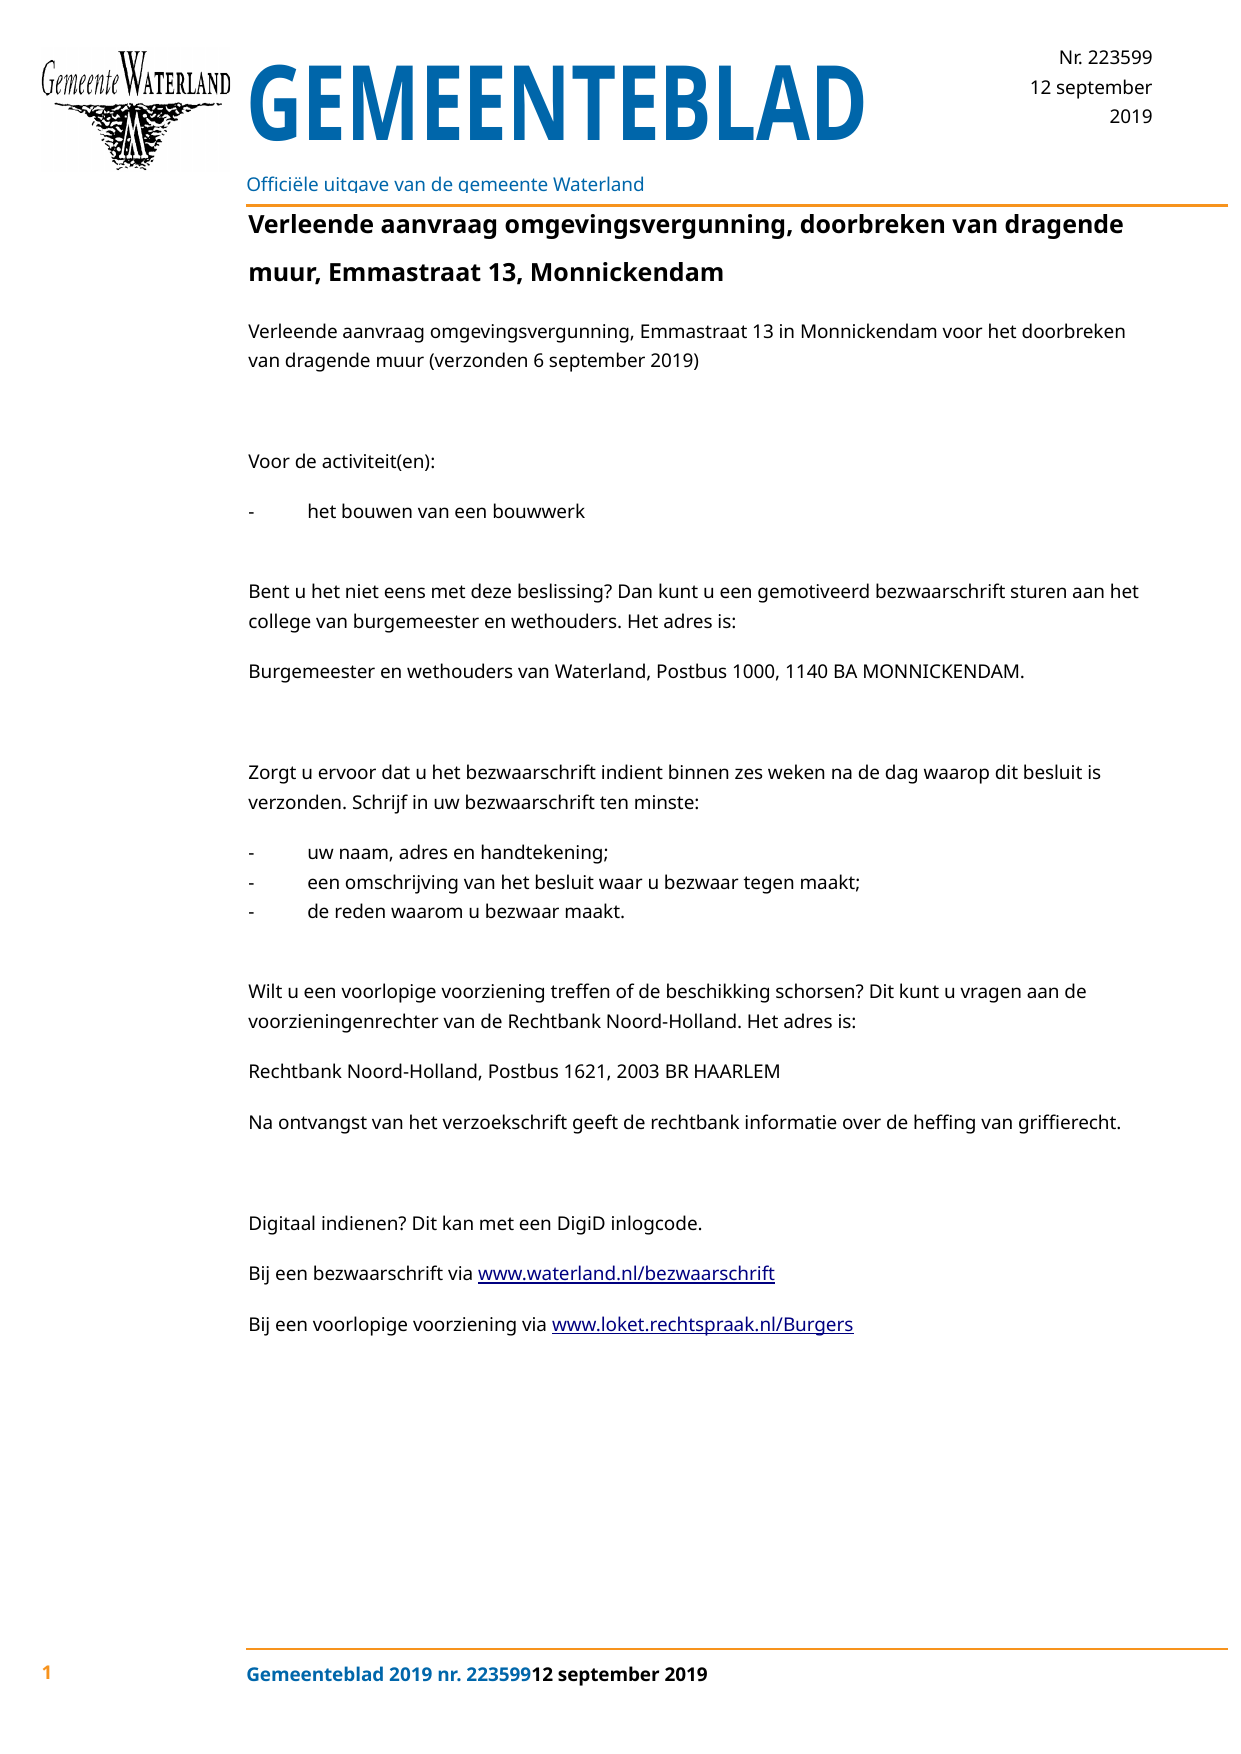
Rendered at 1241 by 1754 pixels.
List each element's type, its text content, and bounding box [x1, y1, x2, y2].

picture [41, 47, 231, 172]
text Bij een voorlopige voorziening via www.loket.rechtspraak.nl/Burgers [248, 1311, 1152, 1337]
list het bouwen van een bouwwerk [248, 499, 1152, 524]
text Wilt u een voorlopige voorziening treffen of de beschikking schorsen? Dit kunt u vragen aan de voorzieningenrechter van de Rechtbank Noord-Holland. Het adres is: [248, 979, 1152, 1034]
text Burgemeester en wethouders van Waterland, Postbus 1000, 1140 BA MONNICKENDAM. [248, 659, 1152, 684]
text Zorgt u ervoor dat u het bezwaarschrift indient binnen zes weken na de dag waarop dit besluit is verzonden. Schrijf in uw bezwaarschrift ten minste: [248, 759, 1152, 815]
text Na ontvangst van het verzoekschrift geeft de rechtbank informatie over de heffing van griffierecht. [248, 1109, 1152, 1135]
text Digitaal indienen? Dit kan met een DigiD inlogcode. [248, 1210, 1152, 1236]
text Bij een bezwaarschrift via www.waterland.nl/bezwaarschrift [248, 1260, 1152, 1286]
list een omschrijving van het besluit waar u bezwaar tegen maakt; [248, 869, 1152, 895]
text Voor de activiteit(en): [248, 448, 1152, 474]
list de reden waarom u bezwaar maakt. [248, 899, 1152, 924]
text Bent u het niet eens met deze beslissing? Dan kunt u een gemotiveerd bezwaarschrift sturen aan het college van burgemeester en wethouders. Het adres is: [248, 579, 1152, 634]
text Verleende aanvraag omgevingsvergunning, Emmastraat 13 in Monnickendam voor het doorbreken van dragende muur (verzonden 6 september 2019) [248, 318, 1152, 373]
list uw naam, adres en handtekening; [248, 839, 1152, 865]
text Rechtbank Noord-Holland, Postbus 1621, 2003 BR HAARLEM [248, 1059, 1152, 1084]
text Verleende aanvraag omgevingsvergunning, doorbreken van dragende muur, Emmastraat 13, Monnickendam [248, 207, 1152, 288]
